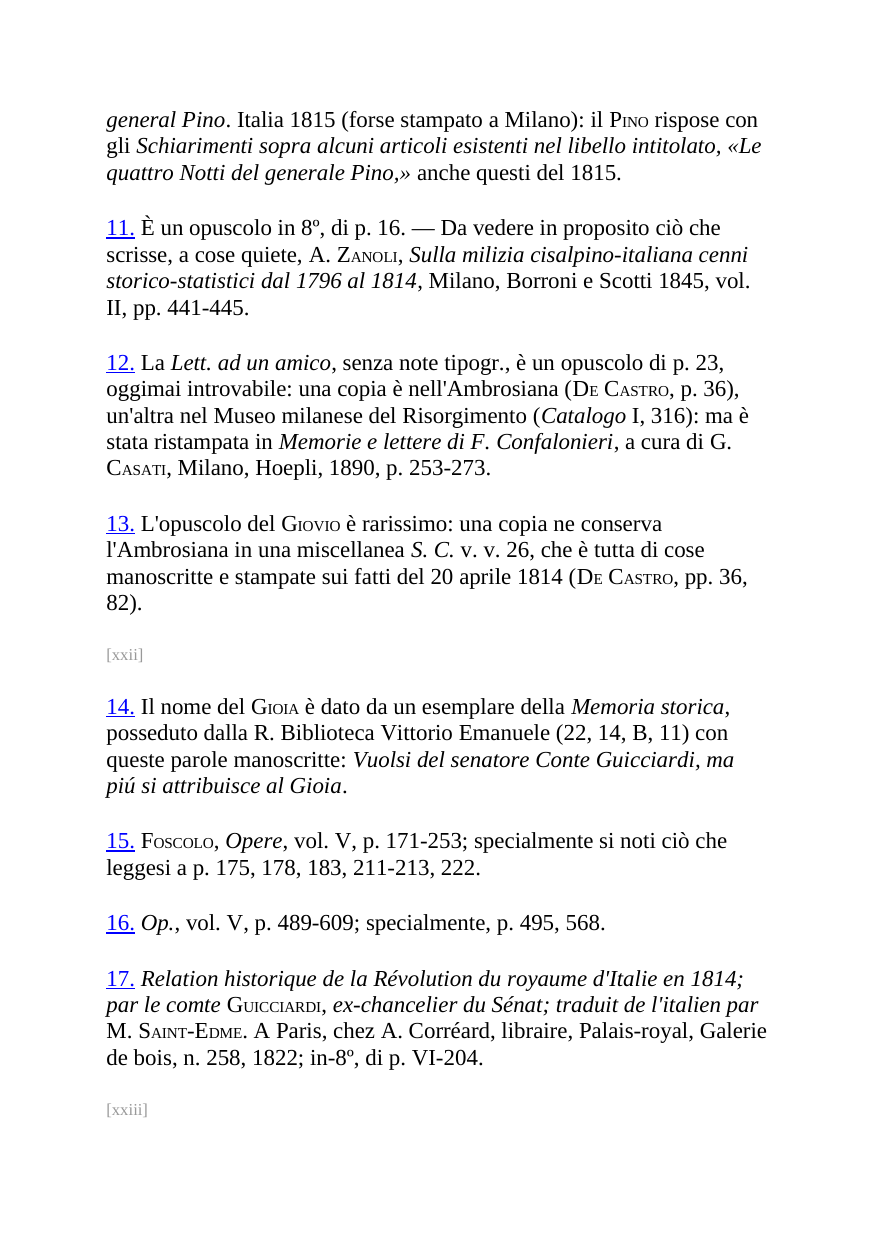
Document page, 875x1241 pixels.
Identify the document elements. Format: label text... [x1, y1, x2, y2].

text 11. È un opuscolo in 8º, di p. 16. — Da vedere in proposito ciò che scrisse, a cose quiete, A. Zanoli, Sulla milizia cisalpino-italiana cenni storico-statistici dal 1796 al 1814, Milano, Borroni e Scotti 1845, vol. II, pp. 441-445. [106, 214, 768, 320]
text 12. La Lett. ad un amico, senza note tipogr., è un opuscolo di p. 23, oggimai introvabile: una copia è nell'Ambrosiana (De Castro, p. 36), un'altra nel Museo milanese del Risorgimento (Catalogo I, 316): ma è stata ristampata in Memorie e lettere di F. Confalonieri, a cura di G. Casati, Milano, Hoepli, 1890, p. 253-273. [106, 349, 768, 481]
text 13. L'opuscolo del Giovio è rarissimo: una copia ne conserva l'Ambrosiana in una miscellanea S. C. v. v. 26, che è tutta di cose manoscritte e stampate sui fatti del 20 aprile 1814 (De Castro, pp. 36, 82). [106, 510, 768, 615]
text 14. Il nome del Gioia è dato da un esemplare della Memoria storica, posseduto dalla R. Biblioteca Vittorio Emanuele (22, 14, B, 11) con queste parole manoscritte: Vuolsi del senatore Conte Guicciardi, ma piú si attribuisce al Gioia. [106, 693, 768, 798]
text [xxiii] [106, 1099, 768, 1119]
text 17. Relation historique de la Révolution du royaume d'Italie en 1814; par le comte Guicciardi, ex-chancelier du Sénat; traduit de l'italien par M. Saint-Edme. A Paris, chez A. Corréard, libraire, Palais-royal, Galerie de bois, n. 258, 1822; in-8º, di p. VI-204. [106, 965, 768, 1070]
text 16. Op., vol. V, p. 489-609; specialmente, p. 495, 568. [106, 909, 768, 936]
text [xxii] [106, 644, 768, 664]
text 15. Foscolo, Opere, vol. V, p. 171-253; specialmente si noti ciò che leggesi a p. 175, 178, 183, 211-213, 222. [106, 827, 768, 880]
text general Pino. Italia 1815 (forse stampato a Milano): il Pino rispose con gli Schiarimenti sopra alcuni articoli esistenti nel libello intitolato, «Le quattro Notti del generale Pino,» anche questi del 1815. [106, 106, 768, 185]
